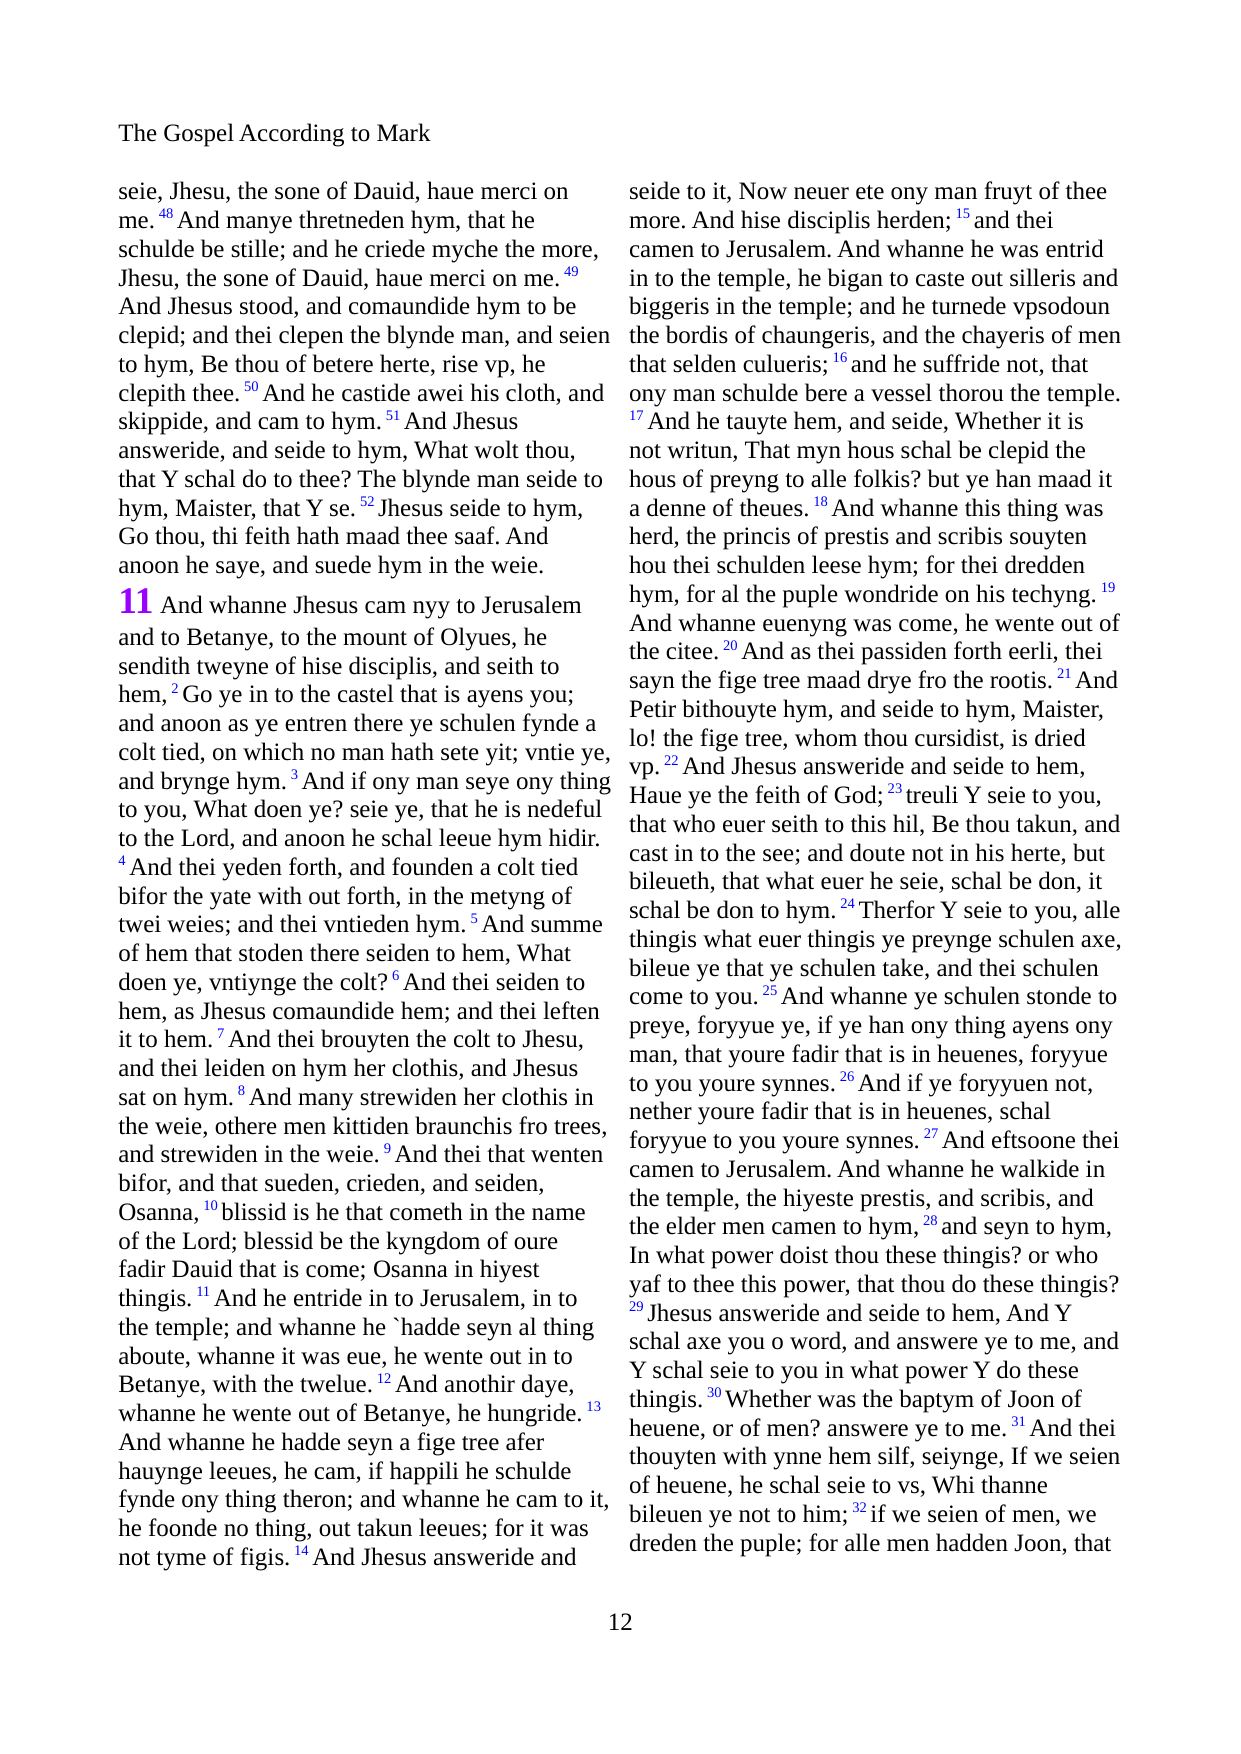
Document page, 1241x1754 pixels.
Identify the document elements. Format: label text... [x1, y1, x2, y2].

text seide to it, Now neuer ete ony man fruyt of thee more. And hise disciplis herden; 15 and thei camen to Jerusalem. And whanne he was entrid in to the temple, he bigan to caste out silleris and biggeris in the temple; and he turnede vpsodoun the bordis of chaungeris, and the chayeris of men that selden culueris; 16 and he suffride not, that ony man schulde bere a vessel thorou the temple. 17 And he tauyte hem, and seide, Whether it is not writun, That myn hous schal be clepid the hous of preyng to alle folkis? but ye han maad it a denne of theues. 18 And whanne this thing was herd, the princis of prestis and scribis souyten hou thei schulden leese hym; for thei dredden hym, for al the puple wondride on his techyng. 19 And whanne euenyng was come, he wente out of the citee. 20 And as thei passiden forth eerli, thei sayn the fige tree maad drye fro the rootis. 21 And Petir bithouyte hym, and seide to hym, Maister, lo! the fige tree, whom thou cursidist, is dried vp. 22 And Jhesus answeride and seide to hem, Haue ye the feith of God; 23 treuli Y seie to you, that who euer seith to this hil, Be thou takun, and cast in to the see; and doute not in his herte, but bileueth, that what euer he seie, schal be don, it schal be don to hym. 24 Therfor Y seie to you, alle thingis what euer thingis ye preynge schulen axe, bileue ye that ye schulen take, and thei schulen come to you. 25 And whanne ye schulen stonde to preye, foryyue ye, if ye han ony thing ayens ony man, that youre fadir that is in heuenes, foryyue to you youre synnes. 26 And if ye foryyuen not, nether youre fadir that is in heuenes, schal foryyue to you youre synnes. 27 And eftsoone thei camen to Jerusalem. And whanne he walkide in the temple, the hiyeste prestis, and scribis, and the elder men camen to hym, 28 and seyn to hym, In what power doist thou these thingis? or who yaf to thee this power, that thou do these thingis? 29 Jhesus answeride and seide to hem, And Y schal axe you o word, and answere ye to me, and Y schal seie to you in what power Y do these thingis. 30 Whether was the baptym of Joon of heuene, or of men? answere ye to me. 31 And thei thouyten with ynne hem silf, seiynge, If we seien of heuene, he schal seie to vs, Whi thanne bileuen ye not to him; 32 if we seien of men, we dreden the puple; for alle men hadden Joon, that [629, 176, 1122, 1556]
text 11 And whanne Jhesus cam nyy to Jerusalem and to Betanye, to the mount of Olyues, he sendith tweyne of hise disciplis, and seith to hem, 2 Go ye in to the castel that is ayens you; and anoon as ye entren there ye schulen fynde a colt tied, on which no man hath sete yit; vntie ye, and brynge hym. 3 And if ony man seye ony thing to you, What doen ye? seie ye, that he is nedeful to the Lord, and anoon he schal leeue hym hidir. 4 And thei yeden forth, and founden a colt tied bifor the yate with out forth, in the metyng of twei weies; and thei vntieden hym. 5 And summe of hem that stoden there seiden to hem, What doen ye, vntiynge the colt? 6 And thei seiden to hem, as Jhesus comaundide hem; and thei leften it to hem. 7 And thei brouyten the colt to Jhesu, and thei leiden on hym her clothis, and Jhesus sat on hym. 8 And many strewiden her clothis in the weie, othere men kittiden braunchis fro trees, and strewiden in the weie. 9 And thei that wenten bifor, and that sueden, crieden, and seiden, Osanna, 10 blissid is he that cometh in the name of the Lord; blessid be the kyngdom of oure fadir Dauid that is come; Osanna in hiyest thingis. 11 And he entride in to Jerusalem, in to the temple; and whanne he `hadde seyn al thing aboute, whanne it was eue, he wente out in to Betanye, with the twelue. 12 And anothir daye, whanne he wente out of Betanye, he hungride. 13 And whanne he hadde seyn a fige tree afer hauynge leeues, he cam, if happili he schulde fynde ony thing theron; and whanne he cam to it, he foonde no thing, out takun leeues; for it was not tyme of figis. 14 And Jhesus answeride and [118, 579, 611, 1571]
text seie, Jhesu, the sone of Dauid, haue merci on me. 48 And manye thretneden hym, that he schulde be stille; and he criede myche the more, Jhesu, the sone of Dauid, haue merci on me. 49 And Jhesus stood, and comaundide hym to be clepid; and thei clepen the blynde man, and seien to hym, Be thou of betere herte, rise vp, he clepith thee. 50 And he castide awei his cloth, and skippide, and cam to hym. 51 And Jhesus answeride, and seide to hym, What wolt thou, that Y schal do to thee? The blynde man seide to hym, Maister, that Y se. 52 Jhesus seide to hym, Go thou, thi feith hath maad thee saaf. And anoon he saye, and suede hym in the weie. [118, 176, 611, 579]
